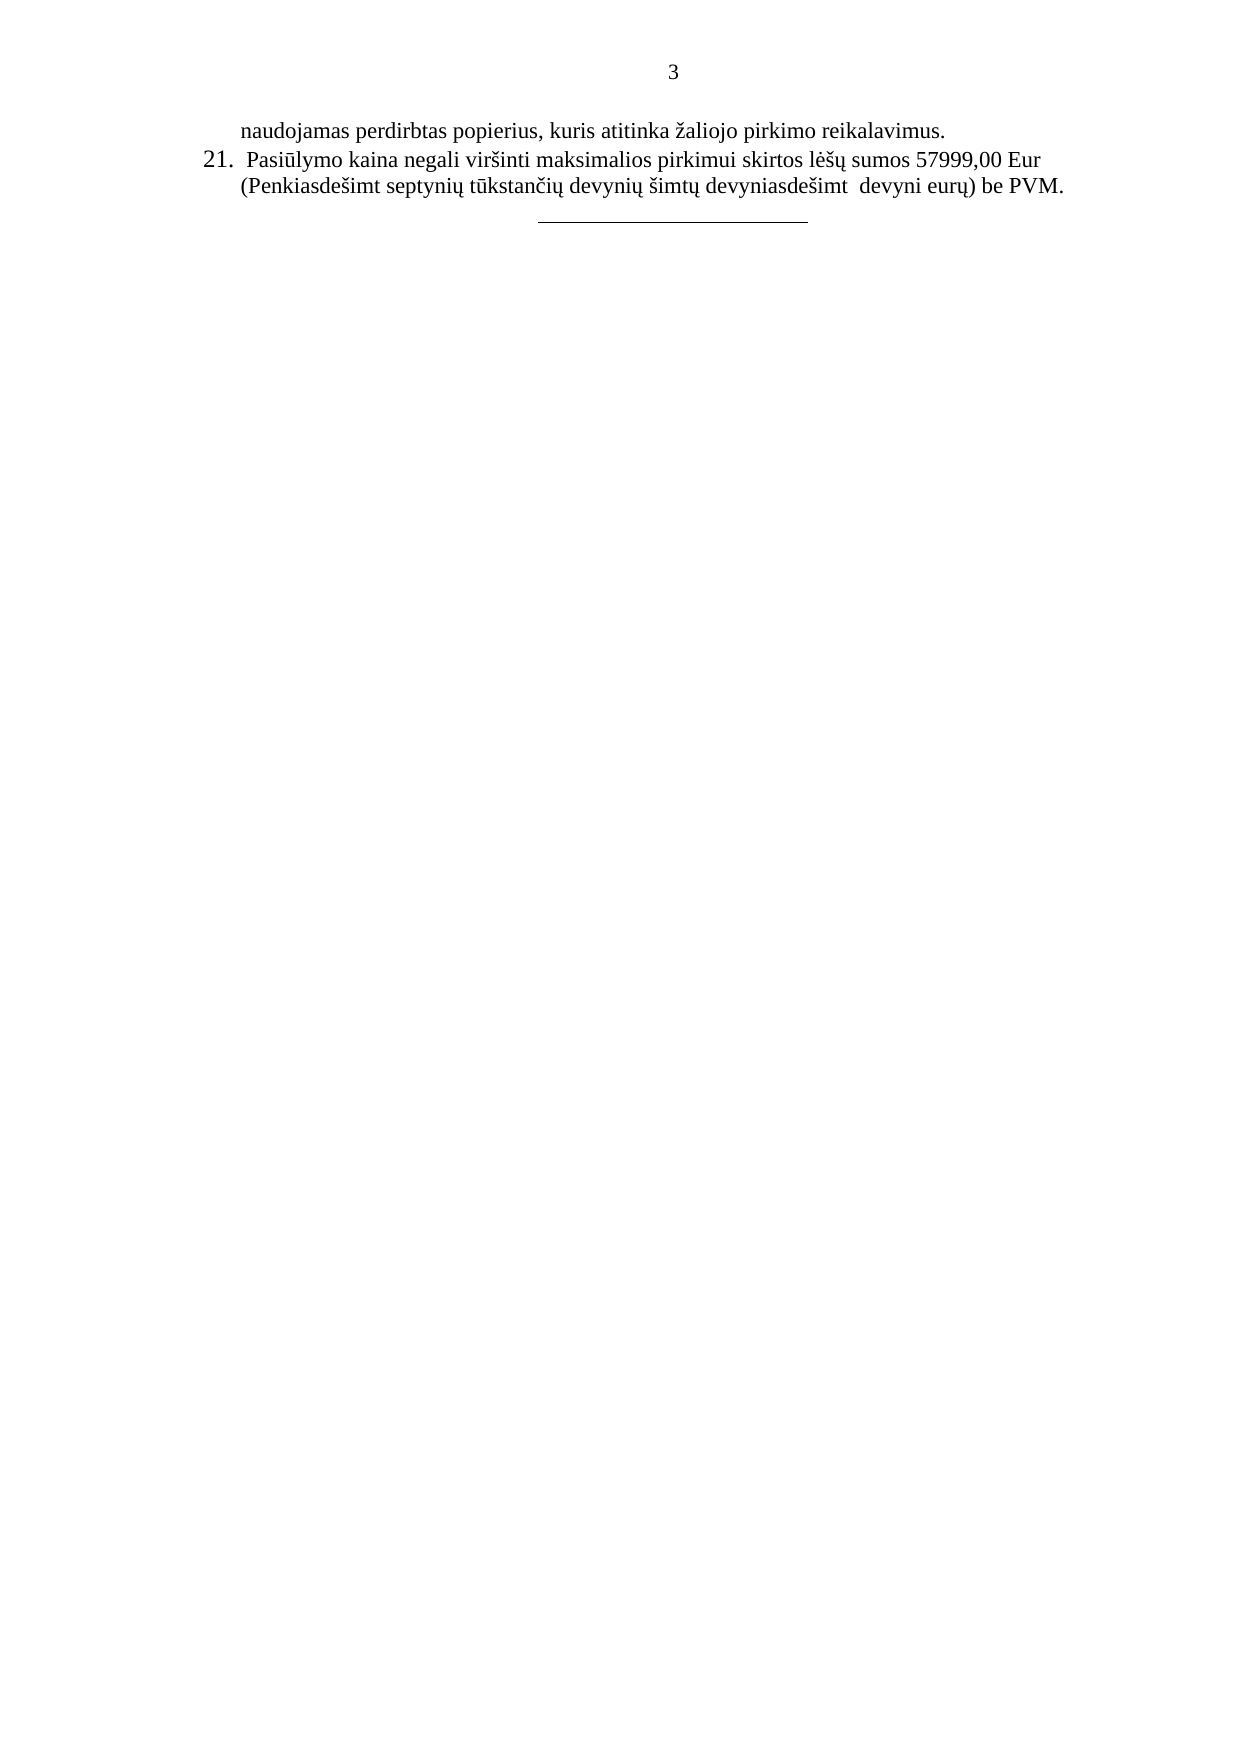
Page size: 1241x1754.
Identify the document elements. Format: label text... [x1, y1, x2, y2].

list naudojamas perdirbtas popierius, kuris atitinka žaliojo pirkimo reikalavimus. [203, 117, 1181, 144]
list Pasiūlymo kaina negali viršinti maksimalios pirkimui skirtos lėšų sumos 57999,00 Eur (Penkiasdešimt septynių tūkstančių devynių šimtų devyniasdešimt devyni eurų) be PVM. [203, 144, 1181, 199]
